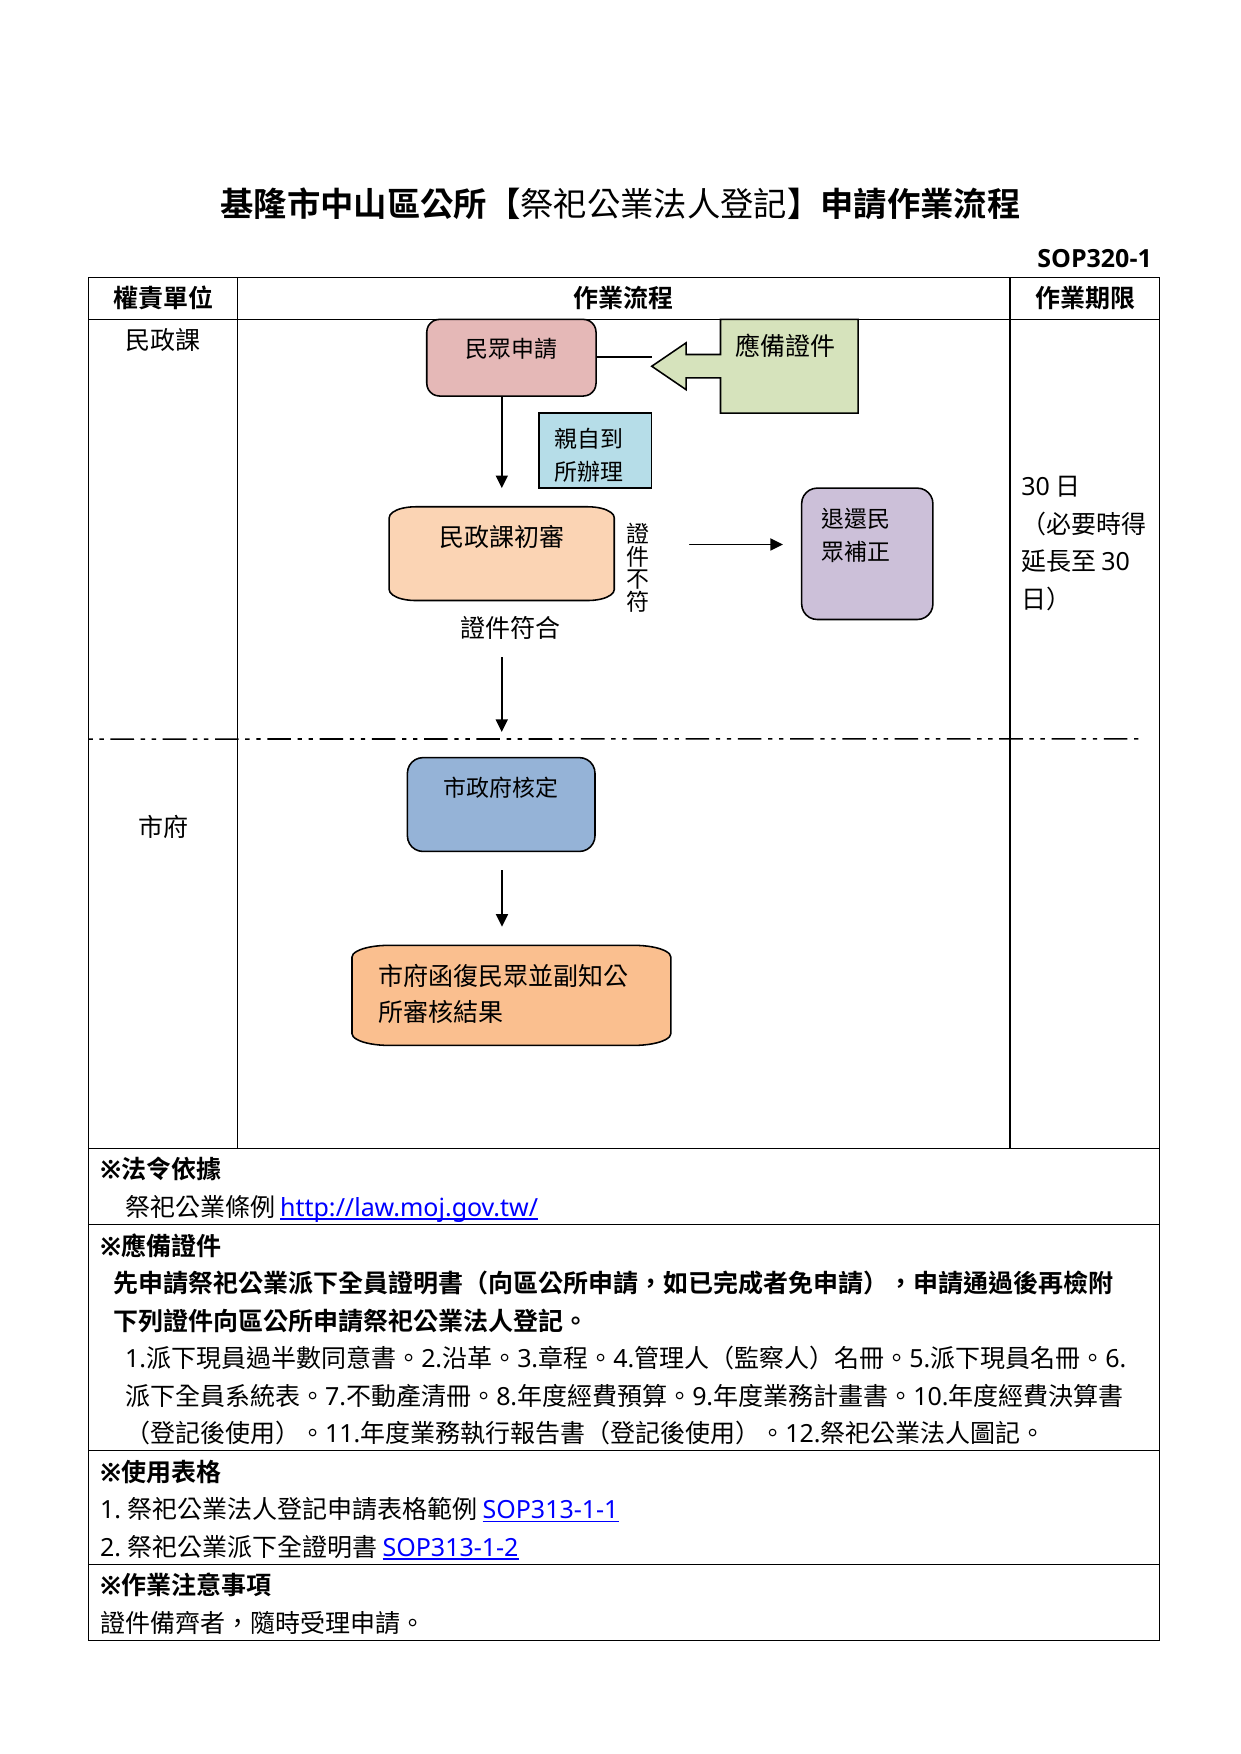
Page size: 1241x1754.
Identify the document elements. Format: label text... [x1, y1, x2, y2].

text SOP320-1 [89, 239, 1152, 277]
table_header 作業期限 [1011, 278, 1159, 318]
table_cell 30日 （必要時得延長至30日） [1011, 320, 1159, 1148]
text 基隆市中山區公所【祭祀公業法人登記】申請作業流程 [89, 164, 1152, 239]
table_cell ※作業注意事項 證件備齊者，隨時受理申請。 [89, 1565, 1159, 1640]
table_header 作業流程 [238, 278, 1009, 318]
table_cell [238, 320, 1009, 1148]
table_header 權責單位 [89, 278, 237, 318]
table_cell ※使用表格 1. 祭祀公業法人登記申請表格範例SOP313-1-1 2. 祭祀公業派下全證明書SOP313-1-2 [89, 1451, 1159, 1564]
table_cell 民政課 市府 [89, 320, 237, 1148]
table_cell ※法令依據 祭祀公業條例http://law.moj.gov.tw/ [89, 1149, 1159, 1224]
table_cell ※應備證件 先申請祭祀公業派下全員證明書（向區公所申請，如已完成者免申請），申請通過後再檢附 下列證件向區公所申請祭祀公業法人登記。 1.派下現員過半數同意書。2.沿革。3.章程。4.管理人（監察人）名冊。5.派下現員名冊。6.派下全員系統表。7.不動產清冊。8.年度經費預算。9.年度業務計畫書。10.年度經費決算書（登記後使用）。11.年度業務執行報告書（登記後使用）。12.祭祀公業法人圖記。 [89, 1225, 1159, 1450]
